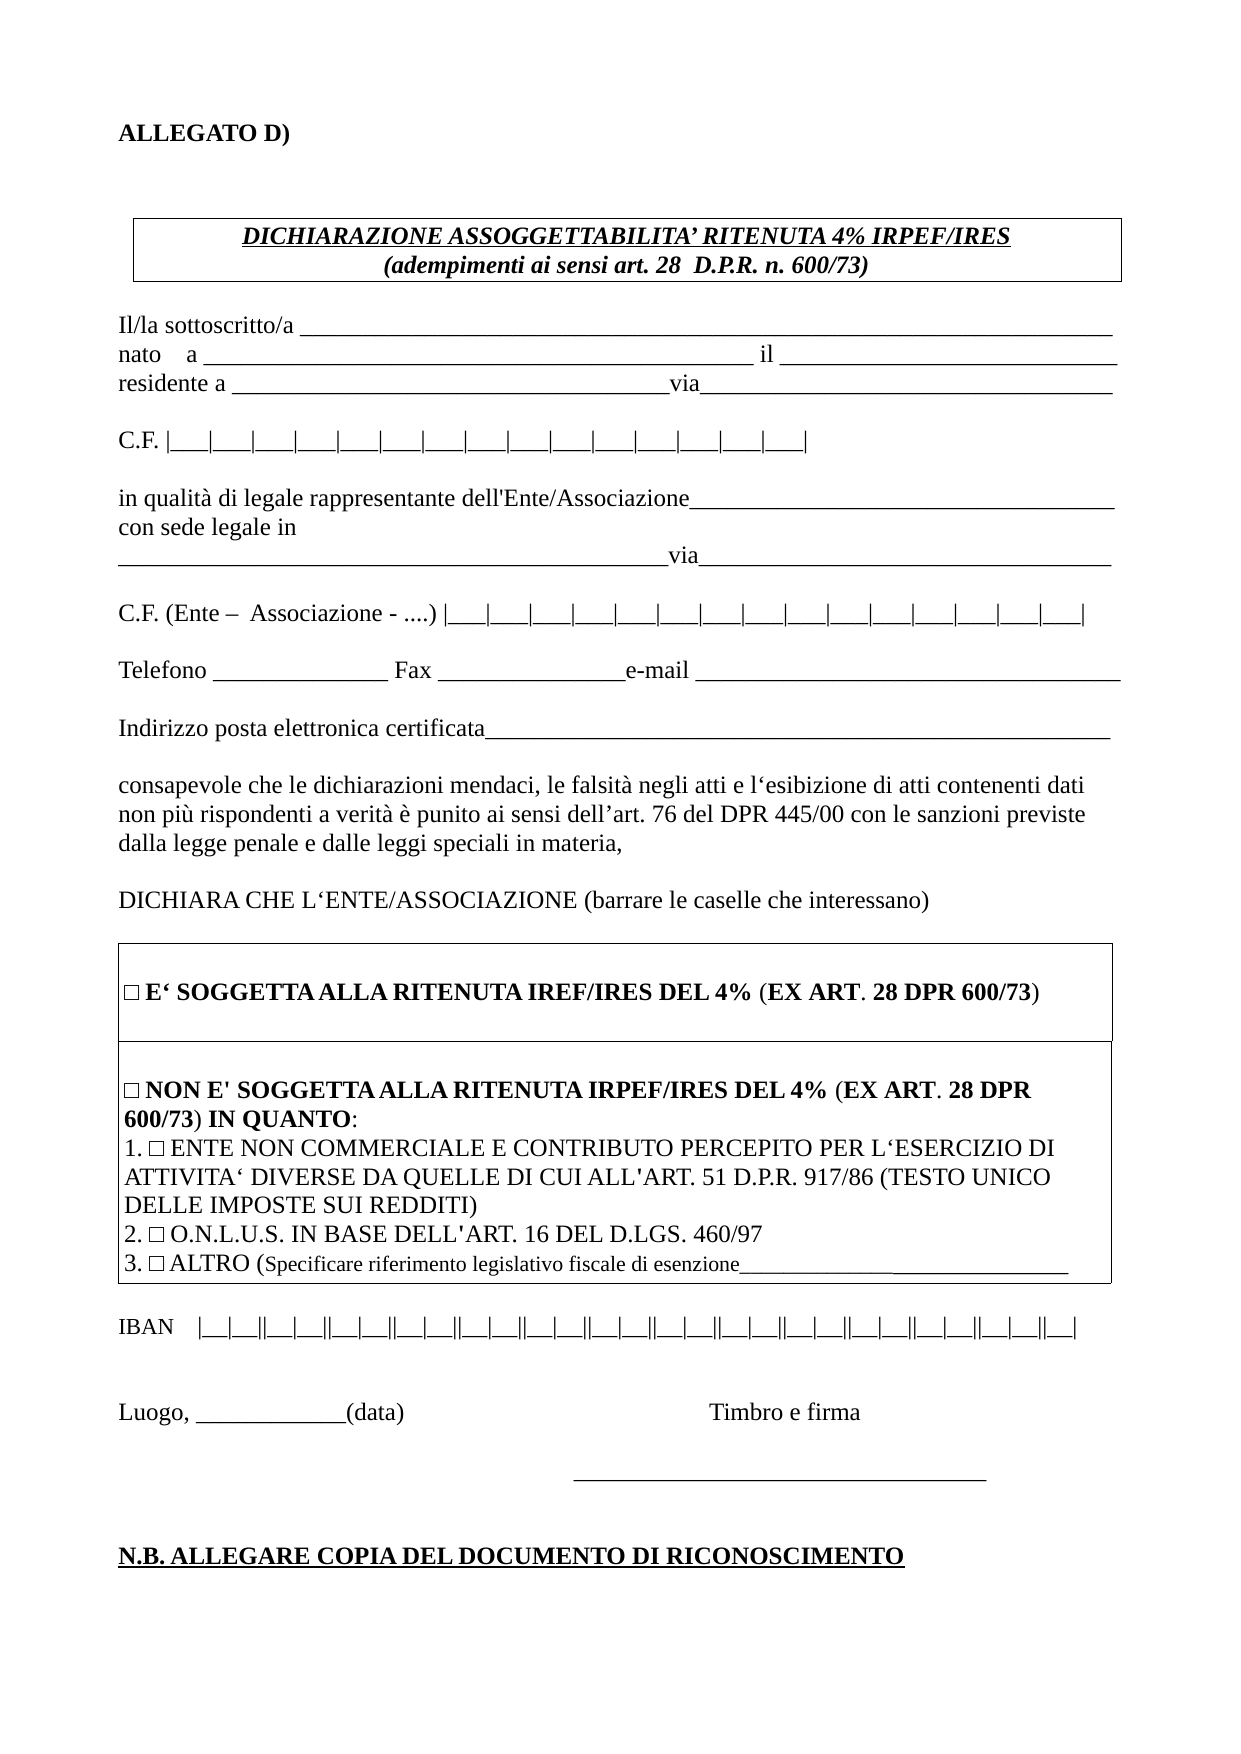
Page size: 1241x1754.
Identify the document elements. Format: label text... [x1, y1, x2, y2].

text nato a ____________________________________________ il ___________________________ [118, 339, 1122, 368]
text Indirizzo posta elettronica certificata__________________________________________________ [118, 713, 1122, 742]
text IBAN |__|__||__|__||__|__||__|__||__|__||__|__||__|__||__|__||__|__||__|__||__|__||__|__||__|__||__| [118, 1311, 1122, 1340]
table_header □ E‘ SOGGETTA ALLA RITENUTA IREF/IRES DEL 4% (EX ART. 28 DPR 600/73) [119, 944, 1112, 1041]
text in qualità di legale rappresentante dell'Ente/Associazione__________________________________ [118, 483, 1122, 512]
text DICHIARAZIONE ASSOGGETTABILITA’ RITENUTA 4% IRPEF/IRES [134, 219, 1121, 247]
table_header □ NON E' SOGGETTA ALLA RITENUTA IRPEF/IRES DEL 4% (EX ART. 28 DPR 600/73) IN QUANTO: 1. □ ENTE NON COMMERCIALE E CONTRIBUTO PERCEPITO PER L‘ESERCIZIO DI ATTIVITA‘ DIVERSE DA QUELLE DI CUI ALL'ART. 51 D.P.R. 917/86 (TESTO UNICO DELLE IMPOSTE SUI REDDITI) 2. □ O.N.L.U.S. IN BASE DELL'ART. 16 DEL D.LGS. 460/97 3. □ ALTRO (Specificare riferimento legislativo fiscale di esenzione____________________________ [119, 1042, 1111, 1282]
text Telefono ______________ Fax _______________e-mail __________________________________ [118, 655, 1122, 684]
text residente a ___________________________________via_________________________________ [118, 368, 1122, 397]
text _________________________________ [118, 1455, 1122, 1484]
text Luogo, ____________(data) Timbro e firma [118, 1397, 1122, 1426]
text con sede legale in ____________________________________________via_________________________________ [118, 512, 1122, 569]
text consapevole che le dichiarazioni mendaci, le falsità negli atti e l‘esibizione di atti contenenti dati non più rispondenti a verità è punito ai sensi dell’art. 76 del DPR 445/00 con le sanzioni previste dalla legge penale e dalle leggi speciali in materia, [118, 770, 1122, 857]
text N.B. ALLEGARE COPIA DEL DOCUMENTO DI RICONOSCIMENTO [118, 1541, 1122, 1570]
title ALLEGATO D) [118, 118, 1122, 147]
text C.F. |___|___|___|___|___|___|___|___|___|___|___|___|___|___|___| [118, 425, 1122, 454]
text DICHIARA CHE L‘ENTE/ASSOCIAZIONE (barrare le caselle che interessano) [118, 885, 1122, 914]
text (adempimenti ai sensi art. 28 D.P.R. n. 600/73) [134, 247, 1121, 281]
text Il/la sottoscritto/a _________________________________________________________________ [118, 310, 1122, 339]
text C.F. (Ente – Associazione - ....) |___|___|___|___|___|___|___|___|___|___|___|___|___|___|___| [118, 598, 1122, 627]
